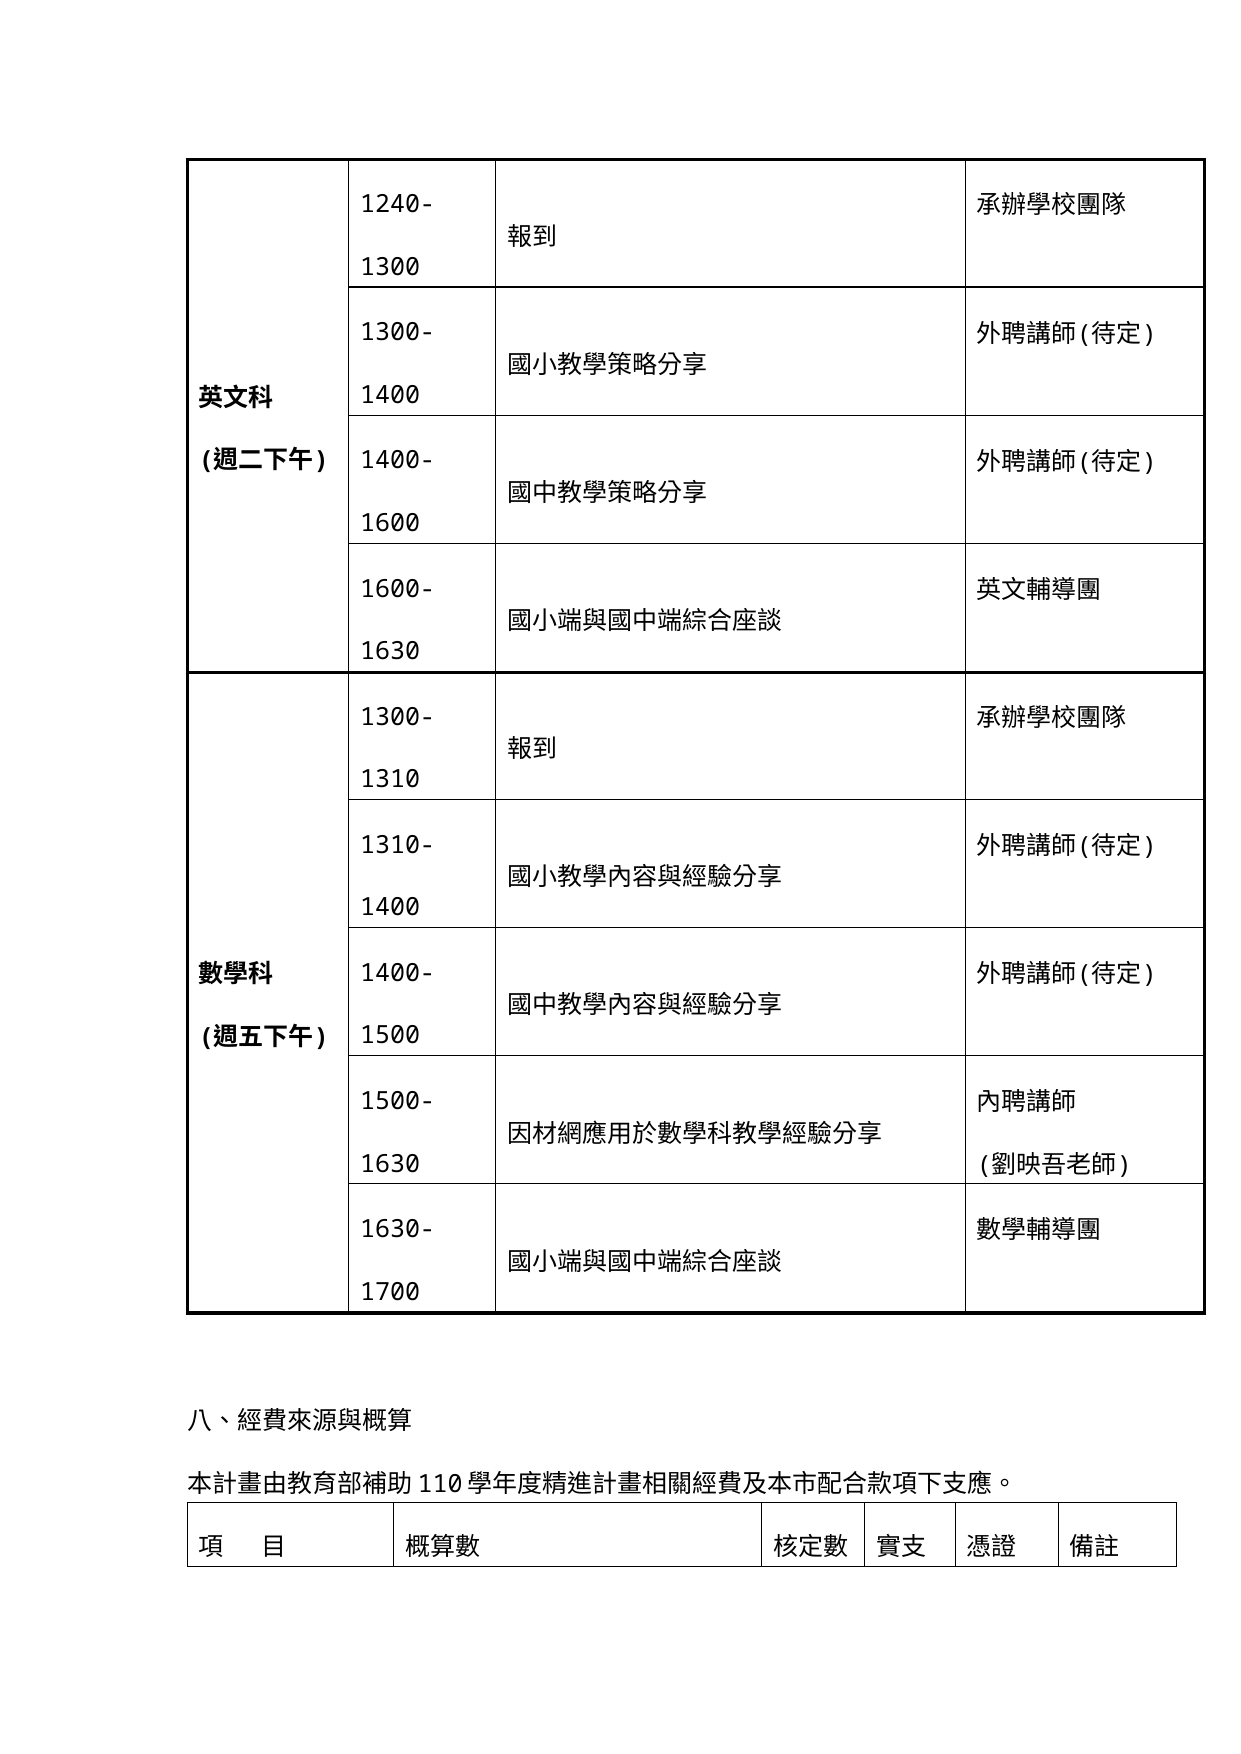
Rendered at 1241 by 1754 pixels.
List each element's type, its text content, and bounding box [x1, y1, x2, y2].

table_cell 1630-1700 [349, 1184, 495, 1311]
table_cell 承辦學校團隊 [966, 674, 1203, 799]
table_cell 外聘講師(待定) [966, 800, 1203, 927]
table_cell 報到 [496, 161, 965, 286]
table_cell 因材網應用於數學科教學經驗分享 [496, 1056, 965, 1183]
table_cell 1600-1630 [349, 544, 495, 671]
table_cell 國中教學策略分享 [496, 416, 965, 543]
table_cell 1300-1400 [349, 288, 495, 414]
table_cell 1300-1310 [349, 674, 495, 799]
table_cell 外聘講師(待定) [966, 288, 1203, 414]
table_header 項 目 [188, 1503, 393, 1566]
table_header 核定數 [762, 1503, 864, 1566]
text 八、經費來源與概算 [187, 1377, 1053, 1439]
table_cell 1240-1300 [349, 161, 495, 286]
table_cell 國小教學內容與經驗分享 [496, 800, 965, 927]
table_cell 外聘講師(待定) [966, 928, 1203, 1055]
table_header 實支 [865, 1503, 955, 1566]
table_cell 國小端與國中端綜合座談 [496, 1184, 965, 1311]
table_header 備註 [1059, 1503, 1176, 1566]
table_cell 1400-1600 [349, 416, 495, 543]
table_cell 外聘講師(待定) [966, 416, 1203, 543]
table_cell 國小教學策略分享 [496, 288, 965, 414]
table_cell 國中教學內容與經驗分享 [496, 928, 965, 1055]
table_cell 國小端與國中端綜合座談 [496, 544, 965, 671]
table_cell 1500-1630 [349, 1056, 495, 1183]
table_cell 報到 [496, 674, 965, 799]
table_cell 數學科 (週五下午) [189, 674, 348, 1311]
table_header 憑證 [956, 1503, 1058, 1566]
table_cell 英文科 (週二下午) [189, 161, 348, 671]
table_cell 1400-1500 [349, 928, 495, 1055]
table_cell 數學輔導團 [966, 1184, 1203, 1311]
table_header 概算數 [394, 1503, 761, 1566]
text 本計畫由教育部補助110學年度精進計畫相關經費及本市配合款項下支應。 [187, 1439, 1053, 1502]
table_cell 英文輔導團 [966, 544, 1203, 671]
table_cell 內聘講師 (劉映吾老師) [966, 1056, 1203, 1183]
table_cell 承辦學校團隊 [966, 161, 1203, 286]
table_cell 1310-1400 [349, 800, 495, 927]
